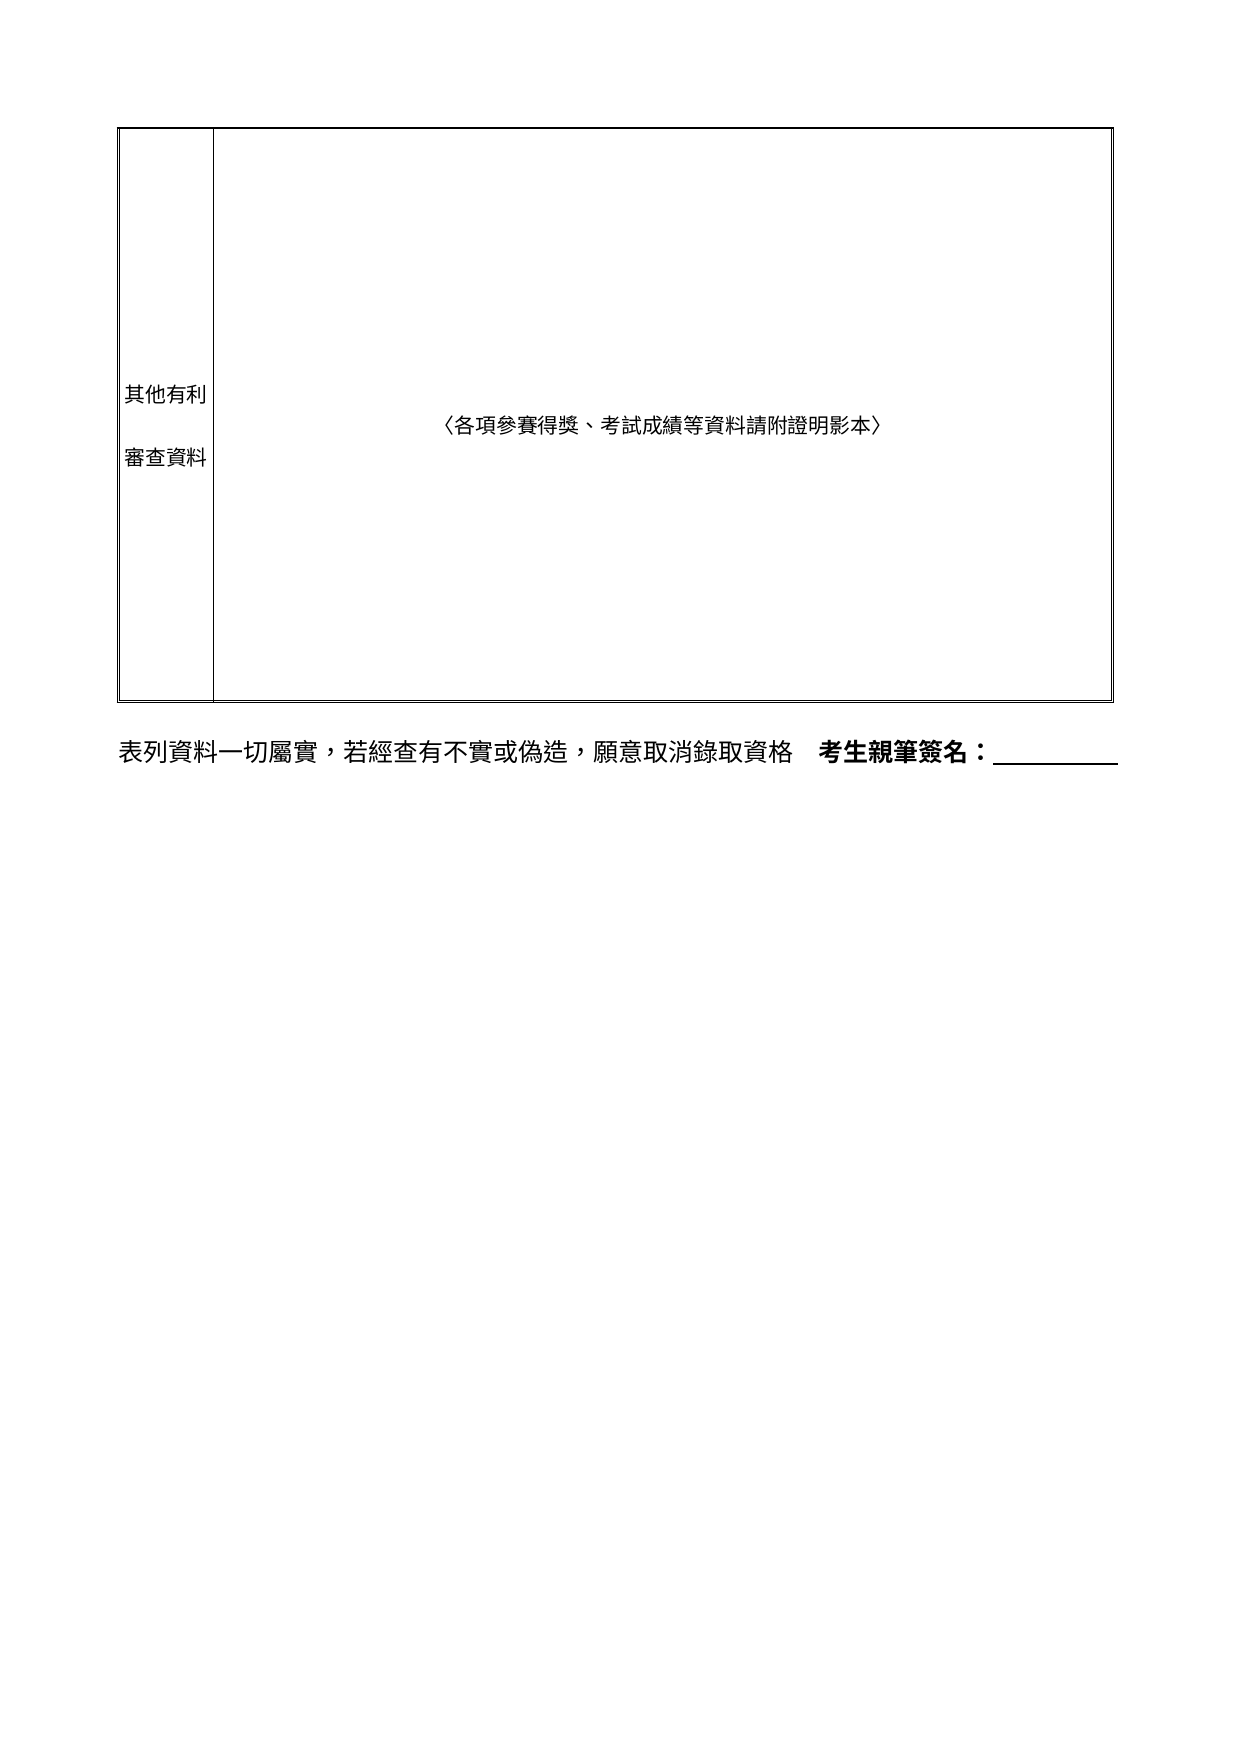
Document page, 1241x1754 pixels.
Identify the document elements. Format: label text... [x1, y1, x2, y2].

text 表列資料一切屬實，若經查有不實或偽造，願意取消錄取資格 考生親筆簽名： [118, 709, 1122, 771]
table_cell 其他有利審查資料 [120, 129, 213, 700]
table_cell 〈各項參賽得獎、考試成績等資料請附證明影本〉 [214, 129, 1111, 700]
